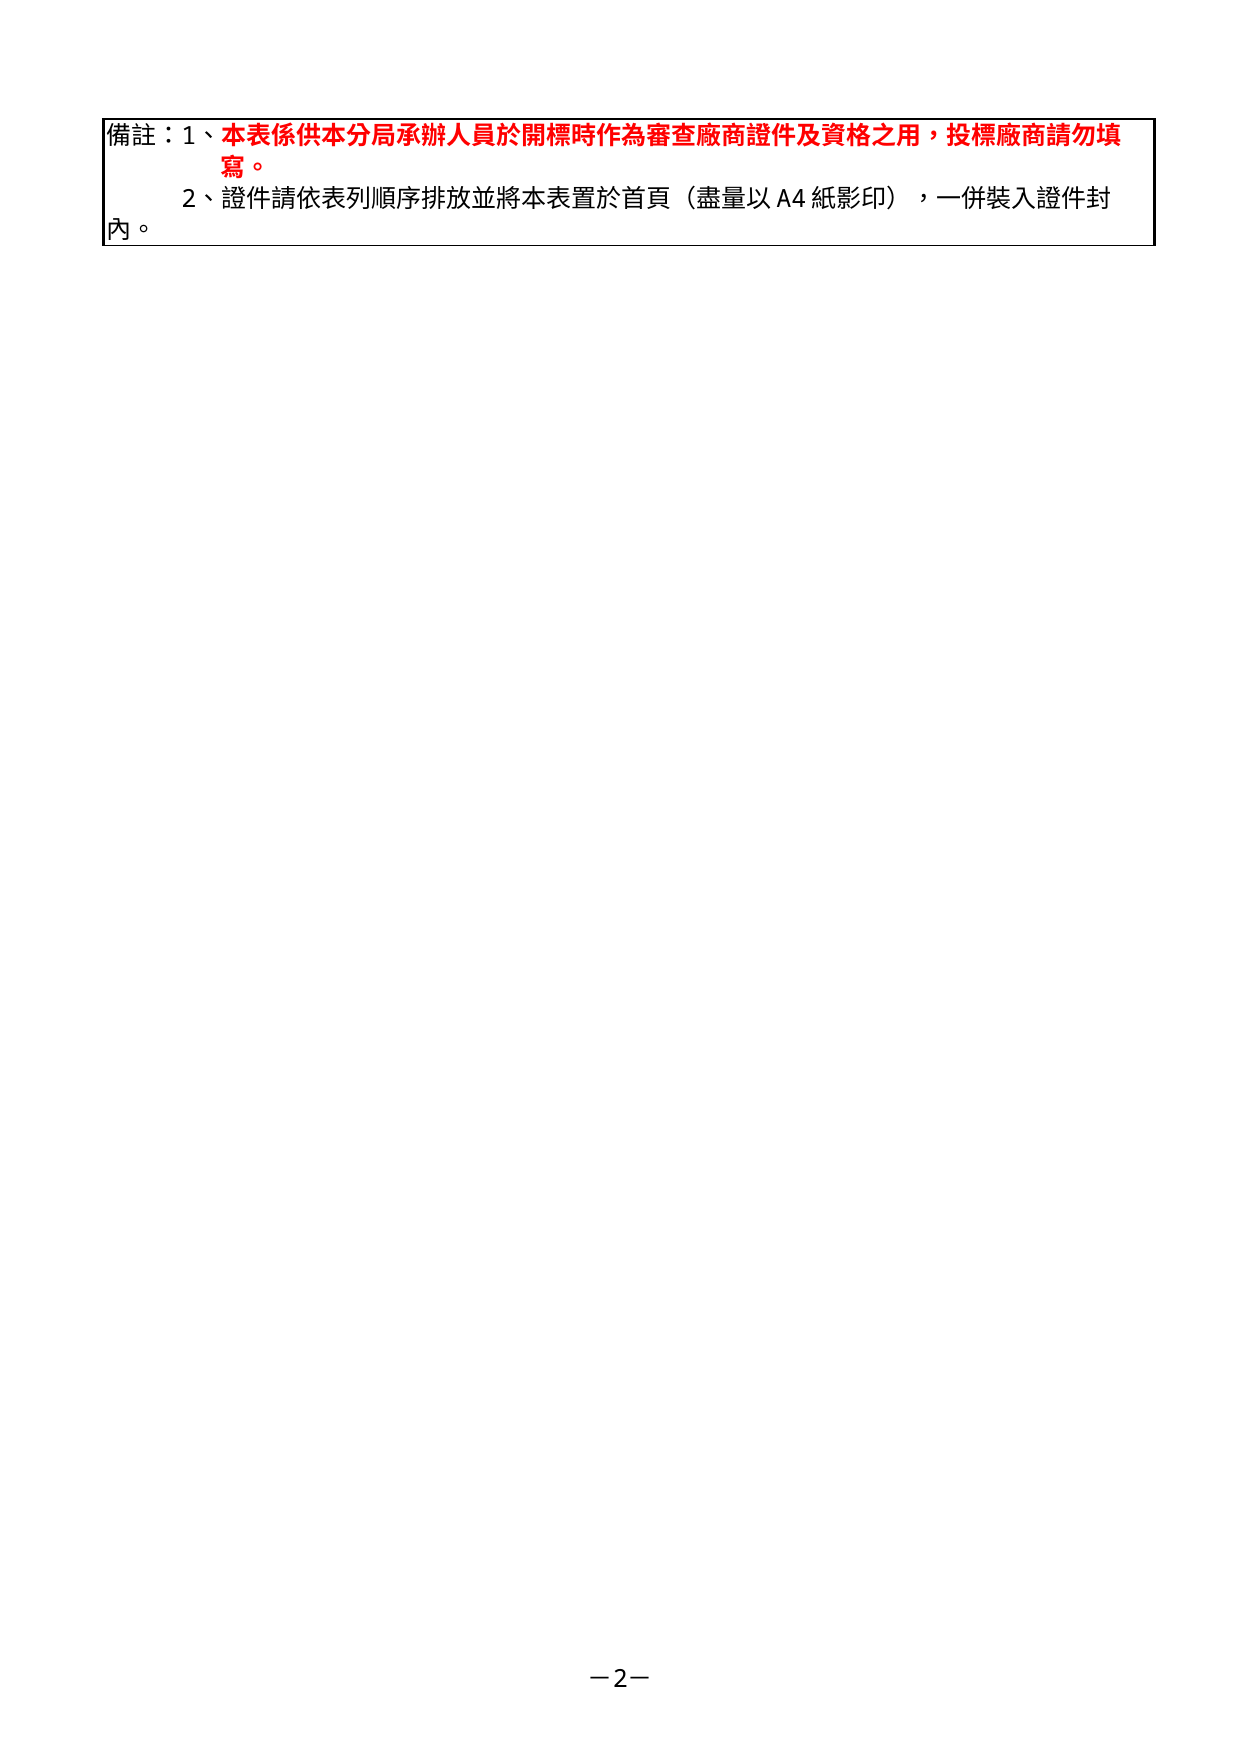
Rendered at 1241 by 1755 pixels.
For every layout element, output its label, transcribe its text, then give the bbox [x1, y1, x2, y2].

table_cell 備註：1、本表係供本分局承辦人員於開標時作為審查廠商證件及資格之用，投標廠商請勿填寫。 2、證件請依表列順序排放並將本表置於首頁（盡量以A4紙影印），一併裝入證件封內。 [105, 120, 1153, 245]
